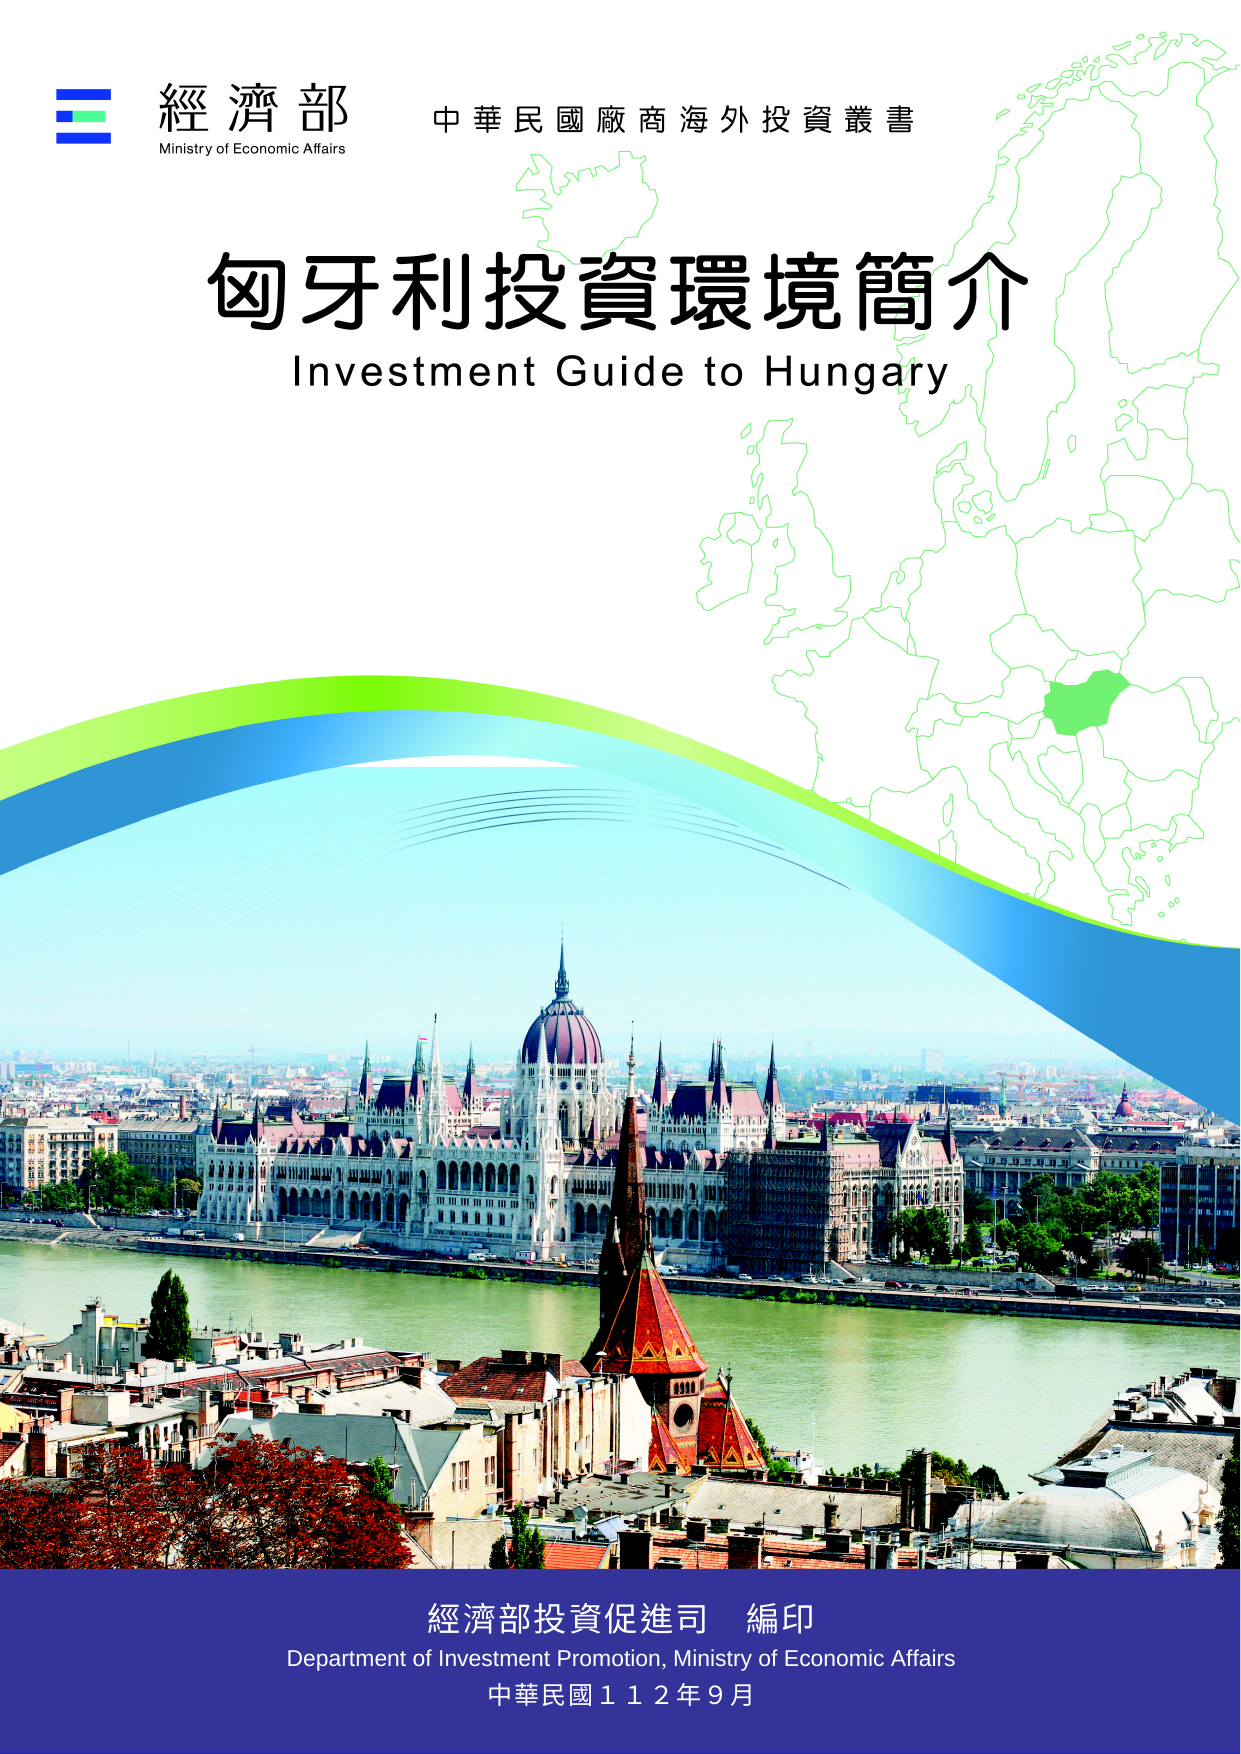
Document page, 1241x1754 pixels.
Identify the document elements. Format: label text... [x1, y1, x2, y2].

picture [0, 0, 1241, 1568]
text 中華民國１１２年９月 [0, 1675, 1240, 1712]
text 經濟部投資促進司 編印 [0, 1592, 1240, 1641]
text Department of Investment Promotion, Ministry of Economic Affairs [0, 1645, 1240, 1671]
